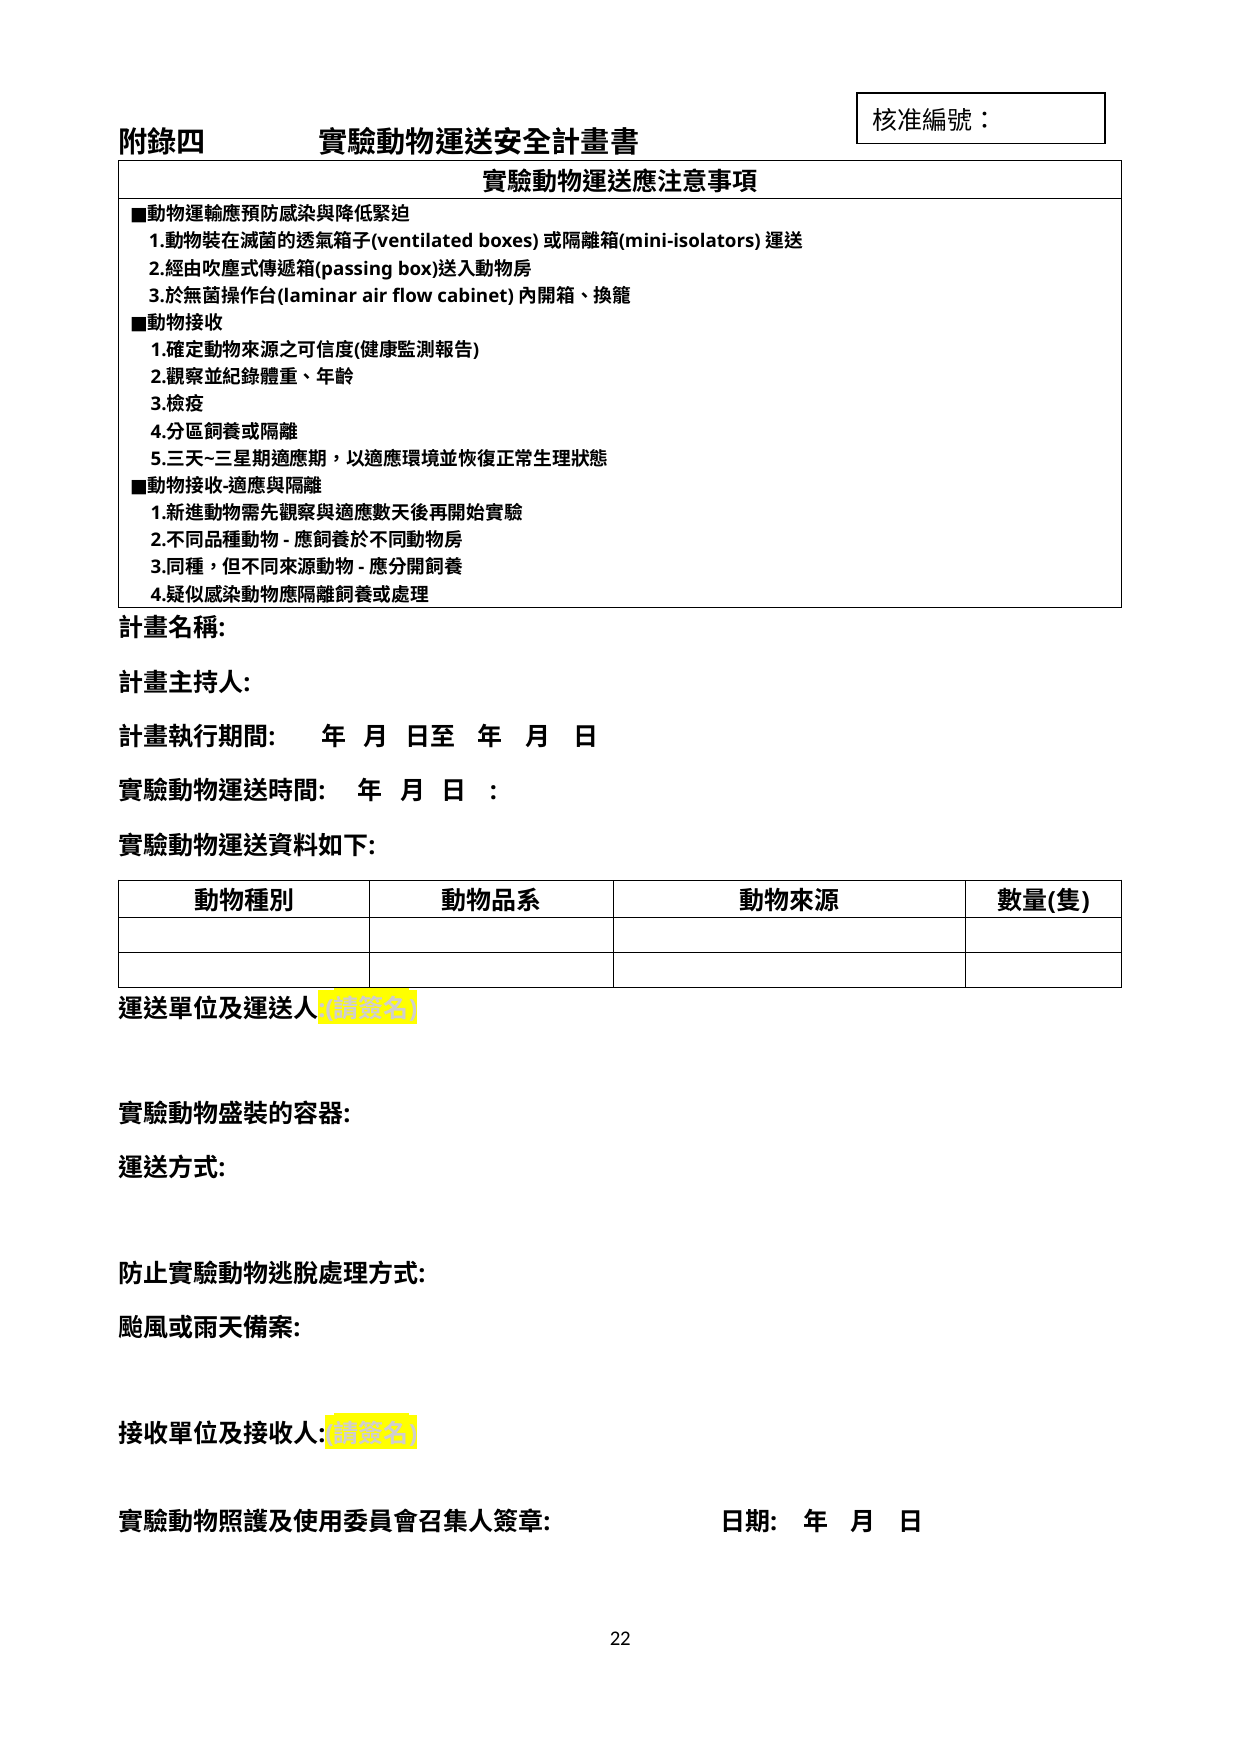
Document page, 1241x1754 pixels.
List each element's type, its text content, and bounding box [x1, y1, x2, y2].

table_header 動物品系 [370, 881, 613, 917]
table_cell [614, 918, 965, 952]
table_cell ■動物運輸應預防感染與降低緊迫 1.動物裝在滅菌的透氣箱子(ventilated boxes) 或隔離箱(mini-isolators) 運送 2.經由吹塵式傳遞箱(passing box)送入動物房 3.於無菌操作台(laminar air flow cabinet) 內開箱、換籠 ■動物接收 1.確定動物來源之可信度(健康監測報告) 2.觀察並紀錄體重、年齡 3.檢疫 4.分區飼養或隔離 5.三天~三星期適應期，以適應環境並恢復正常生理狀態 ■動物接收-適應與隔離 1.新進動物需先觀察與適應數天後再開始實驗 2.不同品種動物 - 應飼養於不同動物房 3.同種，但不同來源動物 - 應分開飼養 4.疑似感染動物應隔離飼養或處理 [119, 199, 1121, 607]
text 計畫主持人: [118, 662, 1122, 698]
table_header 動物來源 [614, 881, 965, 917]
text 運送方式: [118, 1148, 1122, 1184]
table_header 動物種別 [119, 881, 369, 917]
table_cell [370, 918, 613, 952]
text 實驗動物運送時間: 年 月 日 : [118, 771, 1122, 807]
text 附錄四 實驗動物運送安全計畫書 [118, 118, 1122, 160]
text 防止實驗動物逃脫處理方式: [118, 1253, 1122, 1289]
table_cell [966, 918, 1121, 952]
table_header 實驗動物運送應注意事項 [119, 161, 1121, 198]
table_cell [966, 953, 1121, 987]
table_cell [370, 953, 613, 987]
text 計畫名稱: [118, 608, 1122, 644]
table_cell [119, 953, 369, 987]
table_cell [614, 953, 965, 987]
text 運送單位及運送人:(請簽名) [118, 988, 1122, 1024]
table_cell [119, 918, 369, 952]
text 實驗動物盛裝的容器: [118, 1093, 1122, 1130]
text 接收單位及接收人:(請簽名) [118, 1413, 1122, 1449]
text 核准編號： [872, 100, 1090, 136]
text 實驗動物照護及使用委員會召集人簽章: -----------------日期: 年 月 日 [118, 1501, 1122, 1538]
text 實驗動物運送資料如下: [118, 825, 1122, 861]
text 颱風或雨天備案: [118, 1308, 1122, 1344]
text 計畫執行期間: 年 月 日至 年 月 日 [118, 716, 1122, 753]
table_header 數量(隻) [966, 881, 1121, 917]
